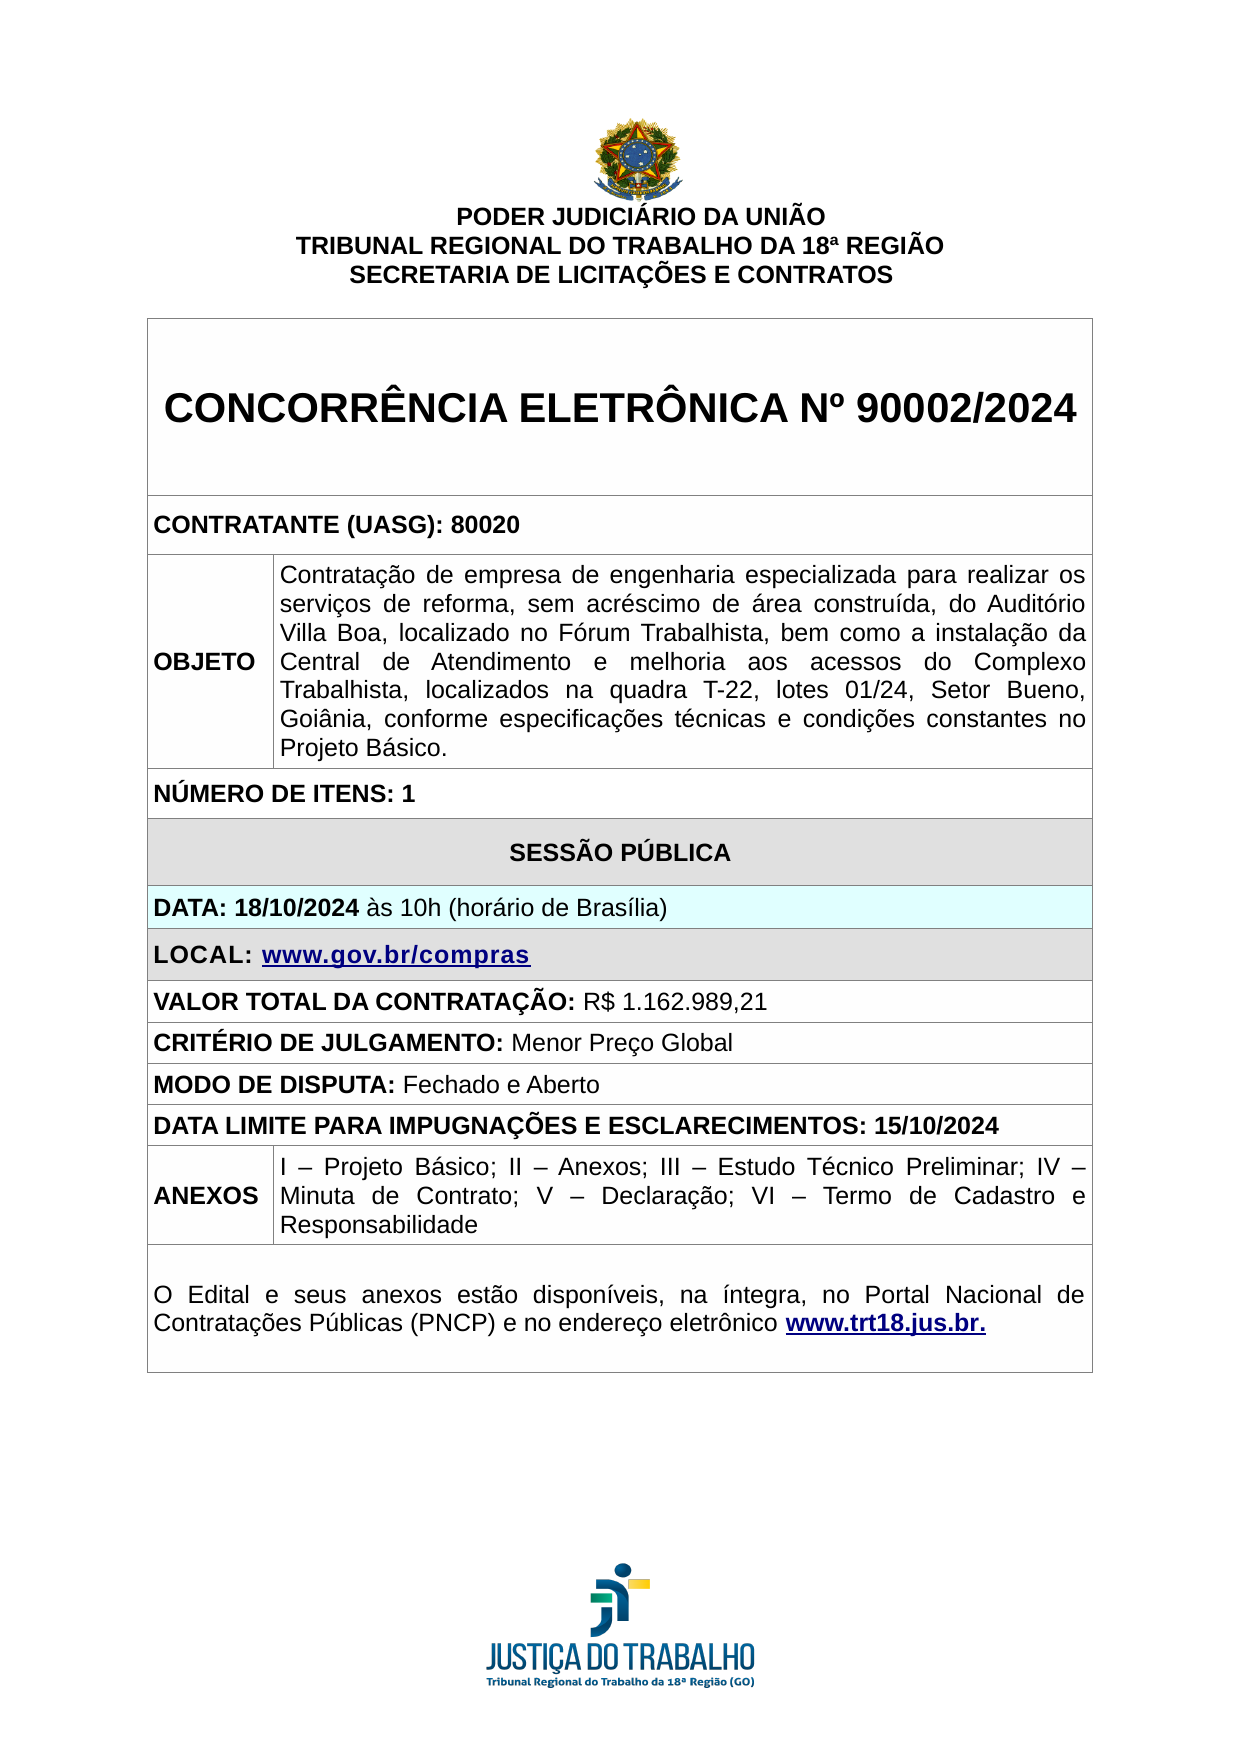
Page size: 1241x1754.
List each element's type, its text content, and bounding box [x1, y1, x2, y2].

table_cell DATA LIMITE PARA IMPUGNAÇÕES E ESCLARECIMENTOS: 15/10/2024 [148, 1105, 1092, 1145]
table_cell NÚMERO DE ITENS: 1 [148, 769, 1092, 818]
table_cell O Edital e seus anexos estão disponíveis, na íntegra, no Portal Nacional de Contratações Públicas (PNCP) e no endereço eletrônico www.trt18.jus.br. [148, 1245, 1092, 1372]
table_cell I – Projeto Básico; II – Anexos; III – Estudo Técnico Preliminar; IV – Minuta de Contrato; V – Declaração; VI – Termo de Cadastro e Responsabilidade [274, 1146, 1092, 1244]
table_cell ANEXOS [148, 1146, 273, 1244]
table_cell DATA: 18/10/2024 às 10h (horário de Brasília) [148, 886, 1092, 928]
table_cell MODO DE DISPUTA: Fechado e Aberto [148, 1064, 1092, 1104]
table_header CONCORRÊNCIA ELETRÔNICA Nº 90002/2024 [148, 319, 1092, 495]
table_cell CONTRATANTE (UASG): 80020 [148, 496, 1092, 554]
table_cell CRITÉRIO DE JULGAMENTO: Menor Preço Global [148, 1023, 1092, 1063]
table_cell SESSÃO PÚBLICA [148, 819, 1092, 885]
table_cell Contratação de empresa de engenharia especializada para realizar os serviços de reforma, sem acréscimo de área construída, do Auditório Villa Boa, localizado no Fórum Trabalhista, bem como a instalação da Central de Atendimento e melhoria aos acessos do Complexo Trabalhista, localizados na quadra T-22, lotes 01/24, Setor Bueno, Goiânia, conforme especificações técnicas e condições constantes no Projeto Básico. [274, 555, 1092, 767]
table_cell VALOR TOTAL DA CONTRATAÇÃO: R$ 1.162.989,21 [148, 981, 1092, 1022]
picture [478, 1559, 762, 1692]
table_cell LOCAL: www.gov.br/compras [148, 929, 1092, 980]
table_cell OBJETO [148, 555, 273, 767]
